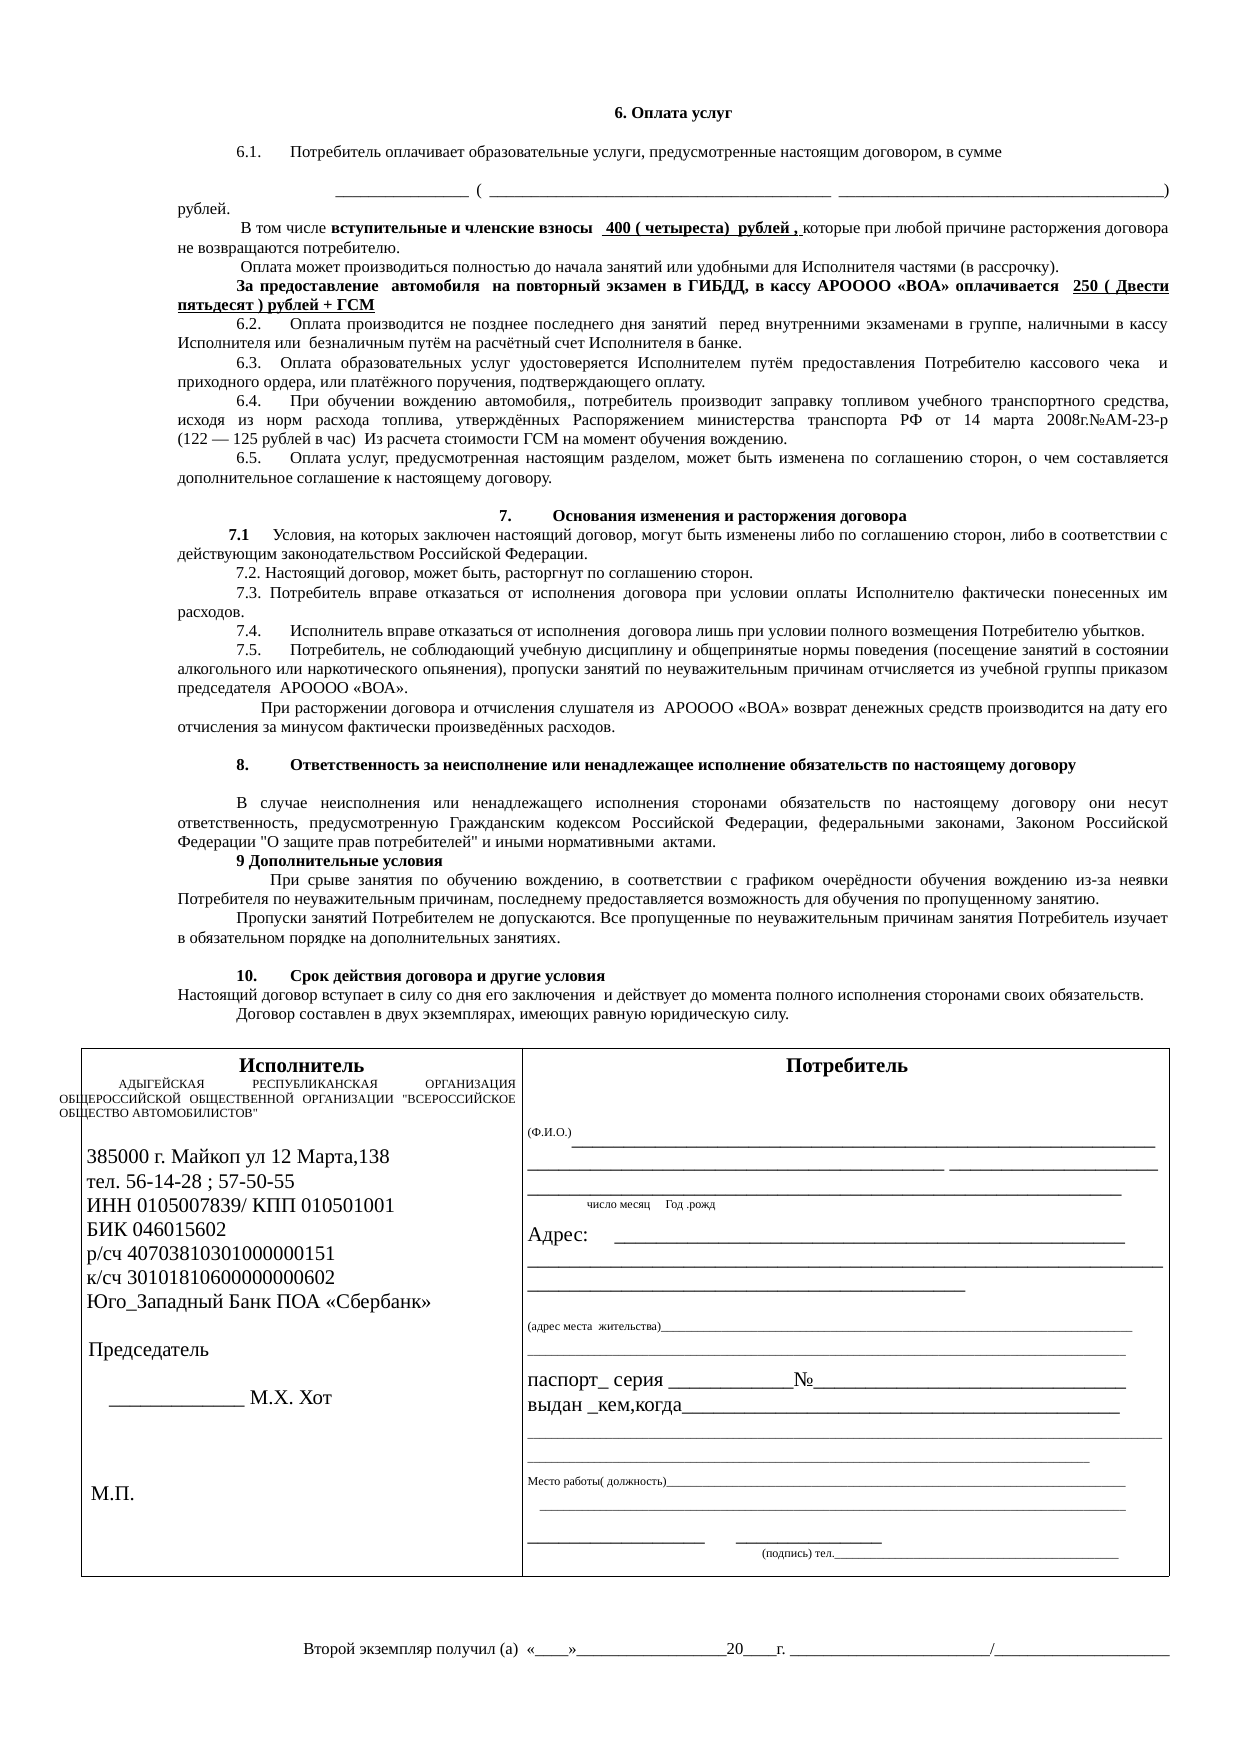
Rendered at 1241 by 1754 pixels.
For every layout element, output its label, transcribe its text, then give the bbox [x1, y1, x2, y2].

list Основания изменения и расторжения договора [177, 506, 1169, 525]
table_header Исполнитель АДЫГЕЙСКАЯ РЕСПУБЛИКАНСКАЯ ОРГАНИЗАЦИЯ ОБЩЕРОССИЙСКОЙ ОБЩЕСТВЕННОЙ ОРГАНИЗАЦИИ "ВСЕРОССИЙСКОЕ ОБЩЕСТВО АВТОМОБИЛИСТОВ" Адыгейская республиканская общественна ав 385000 г. Майкоп ул 12 Марта,138 тел. 56-14-28 ; 57-50-55 ИНН 0105007839/ КПП 010501001 БИК 046015602 р/сч 40703810301000000151 к/сч 30101810600000000602 Юго_Западный Банк ПОА «Сбербанк» Председатель _____________ М.Х. Хот М.П. [82, 1049, 522, 1576]
text Договор составлен в двух экземплярах, имеющих равную юридическую силу. [177, 1004, 1169, 1023]
text Второй экземпляр получил (а) «____»__________________20____г. ________________________/_____________________ [177, 1638, 1169, 1658]
list Оплата производится не позднее последнего дня занятий перед внутренними экзаменами в группе, наличными в кассу Исполнителя или безналичным путём на расчётный счет Исполнителя в банке. [177, 314, 1169, 352]
text В случае неисполнения или ненадлежащего исполнения сторонами обязательств по настоящему договору они несут ответственность, предусмотренную Гражданским кодексом Российской Федерации, федеральными законами, Законом Российской Федерации "О защите прав потребителей" и иными нормативными актами. [177, 793, 1169, 851]
list Потребитель, не соблюдающий учебную дисциплину и общепринятые нормы поведения (посещение занятий в состоянии алкогольного или наркотического опьянения), пропуски занятий по неуважительным причинам отчисляется из учебной группы приказом председателя АРОООО «ВОА». [177, 640, 1169, 697]
list Ответственность за неисполнение или ненадлежащее исполнение обязательств по настоящему договору [177, 755, 1169, 774]
text Пропуски занятий Потребителем не допускаются. Все пропущенные по неуважительным причинам занятия Потребитель изучает в обязательном порядке на дополнительных занятиях. [177, 908, 1169, 947]
list Оплата услуг, предусмотренная настоящим разделом, может быть изменена по соглашению сторон, о чем составляется дополнительное соглашение к настоящему договору. [177, 448, 1169, 487]
text ________________ ( _________________________________________ _______________________________________) рублей. [177, 180, 1169, 218]
text 7.3. Потребитель вправе отказаться от исполнения договора при условии оплаты Исполнителю фактически понесенных им расходов. [177, 582, 1169, 621]
list Исполнитель вправе отказаться от исполнения договора лишь при условии полного возмещения Потребителю убытков. [177, 621, 1169, 640]
text При расторжении договора и отчисления слушателя из АРОООО «ВОА» возврат денежных средств производится на дату его отчисления за минусом фактически произведённых расходов. [177, 697, 1169, 736]
text Настоящий договор вступает в силу со дня его заключения и действует до момента полного исполнения сторонами своих обязательств. [177, 985, 1169, 1004]
list Потребитель оплачивает образовательные услуги, предусмотренные настоящим договором, в сумме [177, 142, 1169, 161]
text Оплата может производиться полностью до начала занятий или удобными для Исполнителя частями (в рассрочку). [177, 257, 1169, 276]
text В том числе вступительные и членские взносы 400 ( четыреста) рублей , которые при любой причине расторжения договора не возвращаются потребителю. [177, 218, 1169, 257]
text При срыве занятия по обучению вождению, в соответствии с графиком очерёдности обучения вождению из-за неявки Потребителя по неуважительным причинам, последнему предоставляется возможность для обучения по пропущенному занятию. [177, 870, 1169, 908]
text 7.1 Условия, на которых заключен настоящий договор, могут быть изменены либо по соглашению сторон, либо в соответствии с действующим законодательством Российской Федерации. [177, 525, 1169, 563]
table_header Потребитель (Ф.И.О.)________________________________________________________________________________________________ ____________________ _________________________________________________________ число месяц Год .рожд Адрес: _________________________________________________ _______________________________________________________________________________________________________ (адрес места жительства)______________________________________________________________________________ ___________________________________________________________________________________________________ паспорт_ серия ____________№______________________________ выдан _кем,когда__________________________________________ ______________________________________________________________________________________________________________________________________________________________________________________________________ Место работы( должность)____________________________________________________________________________ _________________________________________________________________________________________________ _________________ ______________ (подпись) тел._______________________________________________ [523, 1049, 1169, 1576]
list Срок действия договора и другие условия [177, 966, 1169, 985]
text 9 Дополнительные условия [177, 851, 1169, 870]
list При обучении вождению автомобиля,, потребитель производит заправку топливом учебного транспортного средства, исходя из норм расхода топлива, утверждённых Распоряжением министерства транспорта РФ от 14 марта 2008г.№АМ-23-р (122 — 125 рублей в час) Из расчета стоимости ГСМ на момент обучения вождению. [177, 391, 1169, 448]
text 6. Оплата услуг [177, 103, 1169, 122]
text 6.3. Оплата образовательных услуг удостоверяется Исполнителем путём предоставления Потребителю кассового чека и приходного ордера, или платёжного поручения, подтверждающего оплату. [177, 352, 1169, 391]
text 7.2. Настоящий договор, может быть, расторгнут по соглашению сторон. [177, 563, 1169, 582]
text За предоставление автомобиля на повторный экзамен в ГИБДД, в кассу АРОООО «ВОА» оплачивается 250 ( Двести пятьдесят ) рублей + ГСМ [177, 276, 1169, 314]
